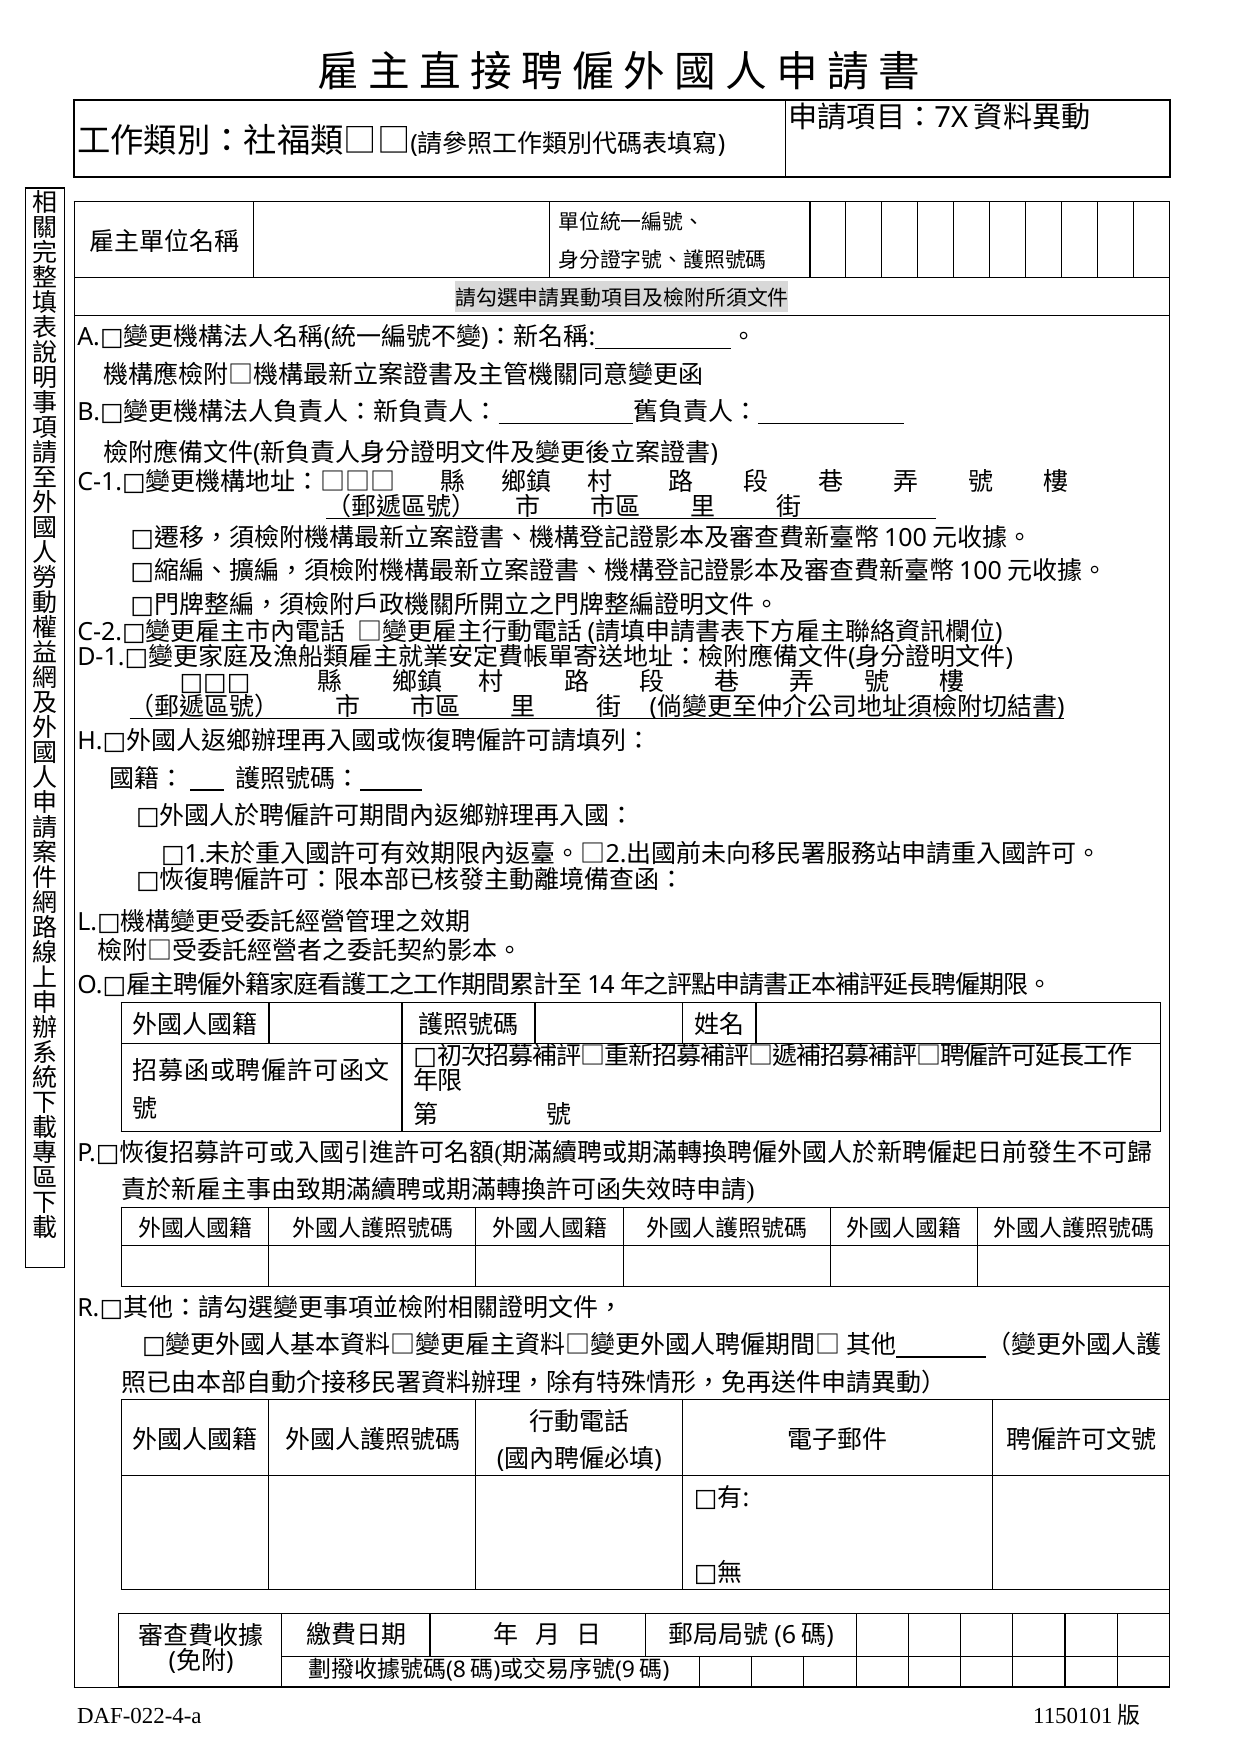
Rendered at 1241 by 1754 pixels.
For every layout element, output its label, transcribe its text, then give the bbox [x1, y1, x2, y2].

table_header [1118, 1614, 1169, 1656]
table_header 外國人國籍 [122, 1400, 268, 1475]
table_cell [269, 1476, 475, 1589]
table_header 外國人國籍 [122, 1003, 268, 1043]
table_cell [1118, 1657, 1169, 1686]
table_header [990, 202, 1025, 277]
table_header 聘僱許可文號 [993, 1400, 1169, 1475]
table_header [536, 1003, 682, 1043]
table_header 護照號碼 [403, 1003, 534, 1043]
table_cell [1066, 1657, 1117, 1686]
table_cell [961, 1657, 1012, 1686]
table_cell □初次招募補評□重新招募補評□遞補招募補評□聘僱許可延長工作年限 第 號 [403, 1044, 1160, 1131]
table_header 郵局局號 (6碼) [646, 1614, 856, 1656]
table_cell [1013, 1657, 1064, 1686]
table_header 外國人國籍 [831, 1208, 977, 1245]
table_header 單位統一編號、 身分證字號、護照號碼 [550, 202, 809, 277]
table_header [1013, 1614, 1064, 1656]
table_header [961, 1614, 1012, 1656]
table_cell [122, 1246, 268, 1286]
table_header [254, 202, 549, 277]
table_cell [122, 1476, 268, 1589]
table_header [918, 202, 953, 277]
table_header [954, 202, 989, 277]
table_cell [700, 1657, 751, 1686]
table_header [857, 1614, 908, 1656]
table_cell A.□變更機構法人名稱(統一編號不變)：新名稱: 。 機構應檢附□機構最新立案證書及主管機關同意變更函 B.□變更機構法人負責人：新負責人： 舊負責人： 檢附應備文件(新負責人身分證明文件及變更後立案證書) C-1.□變更機構地址：□□□ 縣 鄉鎮 村 路 段 巷 弄 號 樓 （郵遞區號） 市 市區 里 街 □遷移，須檢附機構最新立案證書、機構登記證影本及審查費新臺幣100元收據。 □縮編、擴編，須檢附機構最新立案證書、機構登記證影本及審查費新臺幣100元收據。 □門牌整編，須檢附戶政機關所開立之門牌整編證明文件。 C-2.□變更雇主市內電話 □變更雇主行動電話 (請填申請書表下方雇主聯絡資訊欄位) D-1.□變更家庭及漁船類雇主就業安定費帳單寄送地址：檢附應備文件(身分證明文件) □□□ 縣 鄉鎮 村 路 段 巷 弄 號 樓 （郵遞區號） 市 市區 里 街 (倘變更至仲介公司地址須檢附切結書) H.□外國人返鄉辦理再入國或恢復聘僱許可請填列： 國籍： 護照號碼： □外國人於聘僱許可期間內返鄉辦理再入國： □1.未於重入國許可有效期限內返臺。□2.出國前未向移民署服務站申請重入國許可。 □恢復聘僱許可：限本部已核發主動離境備查函： L.□機構變更受委託經營管理之效期 檢附□受委託經營者之委託契約影本。 O.□雇主聘僱外籍家庭看護工之工作期間累計至14年之評點申請書正本補評延長聘僱期限。 P.□恢復招募許可或入國引進許可名額(期滿續聘或期滿轉換聘僱外國人於新聘僱起日前發生不可歸責於新雇主事由致期滿續聘或期滿轉換許可函失效時申請) R.□其他：請勾選變更事項並檢附相關證明文件， □變更外國人基本資料□變更雇主資料□變更外國人聘僱期間□ 其他 （變更外國人護照已由本部自動介接移民署資料辦理，除有特殊情形，免再送件申請異動） [75, 316, 1169, 1687]
table_header 申請項目：7X資料異動 [786, 101, 1169, 176]
table_header 審查費收據 (免附) [119, 1614, 281, 1686]
table_cell □有: □無 [683, 1476, 992, 1589]
table_header 年 月 日 [431, 1614, 645, 1656]
text 雇 主 直 接 聘 僱 外 國 人 申 請 書 [74, 38, 1163, 99]
table_header [757, 1003, 1160, 1043]
table_cell 劃撥收據號碼(8碼)或交易序號(9碼) [282, 1657, 699, 1686]
table_cell [269, 1246, 475, 1286]
table_header [811, 202, 845, 277]
table_header [1098, 202, 1133, 277]
table_header [1134, 202, 1169, 277]
table_header [1062, 202, 1097, 277]
table_cell [804, 1657, 856, 1686]
table_header 外國人護照號碼 [269, 1400, 475, 1475]
table_header 電子郵件 [683, 1400, 992, 1475]
table_cell [476, 1246, 623, 1286]
table_header 外國人國籍 [122, 1208, 268, 1245]
table_header 工作類別：社福類□□(請參照工作類別代碼表填寫) [75, 101, 785, 176]
table_header 雇主單位名稱 [75, 202, 253, 277]
table_header [1066, 1614, 1117, 1656]
table_header 外國人國籍 [476, 1208, 623, 1245]
text 相關完整填表說明事項請至外國人勞動權益網及外國人申請案件網路線上申辦系統下載專區下載 [27, 189, 63, 1267]
table_header 外國人護照號碼 [269, 1208, 475, 1245]
table_cell 招募函或聘僱許可函文號 [122, 1044, 401, 1131]
table_header 姓名 [683, 1003, 755, 1043]
table_header [846, 202, 881, 277]
table_header [1026, 202, 1061, 277]
table_cell [909, 1657, 960, 1686]
table_header 外國人護照號碼 [624, 1208, 830, 1245]
table_cell [752, 1657, 803, 1686]
table_cell [993, 1476, 1169, 1589]
table_header 繳費日期 [282, 1614, 429, 1656]
table_cell [831, 1246, 977, 1286]
table_header [882, 202, 917, 277]
table_cell [978, 1246, 1169, 1286]
table_header [909, 1614, 960, 1656]
table_header [270, 1003, 401, 1043]
table_cell 請勾選申請異動項目及檢附所須文件 [75, 278, 1169, 315]
table_cell [624, 1246, 830, 1286]
table_cell [857, 1657, 908, 1686]
table_header 行動電話 (國內聘僱必填) [476, 1400, 682, 1475]
table_header 外國人護照號碼 [978, 1208, 1169, 1245]
table_cell [476, 1476, 682, 1589]
